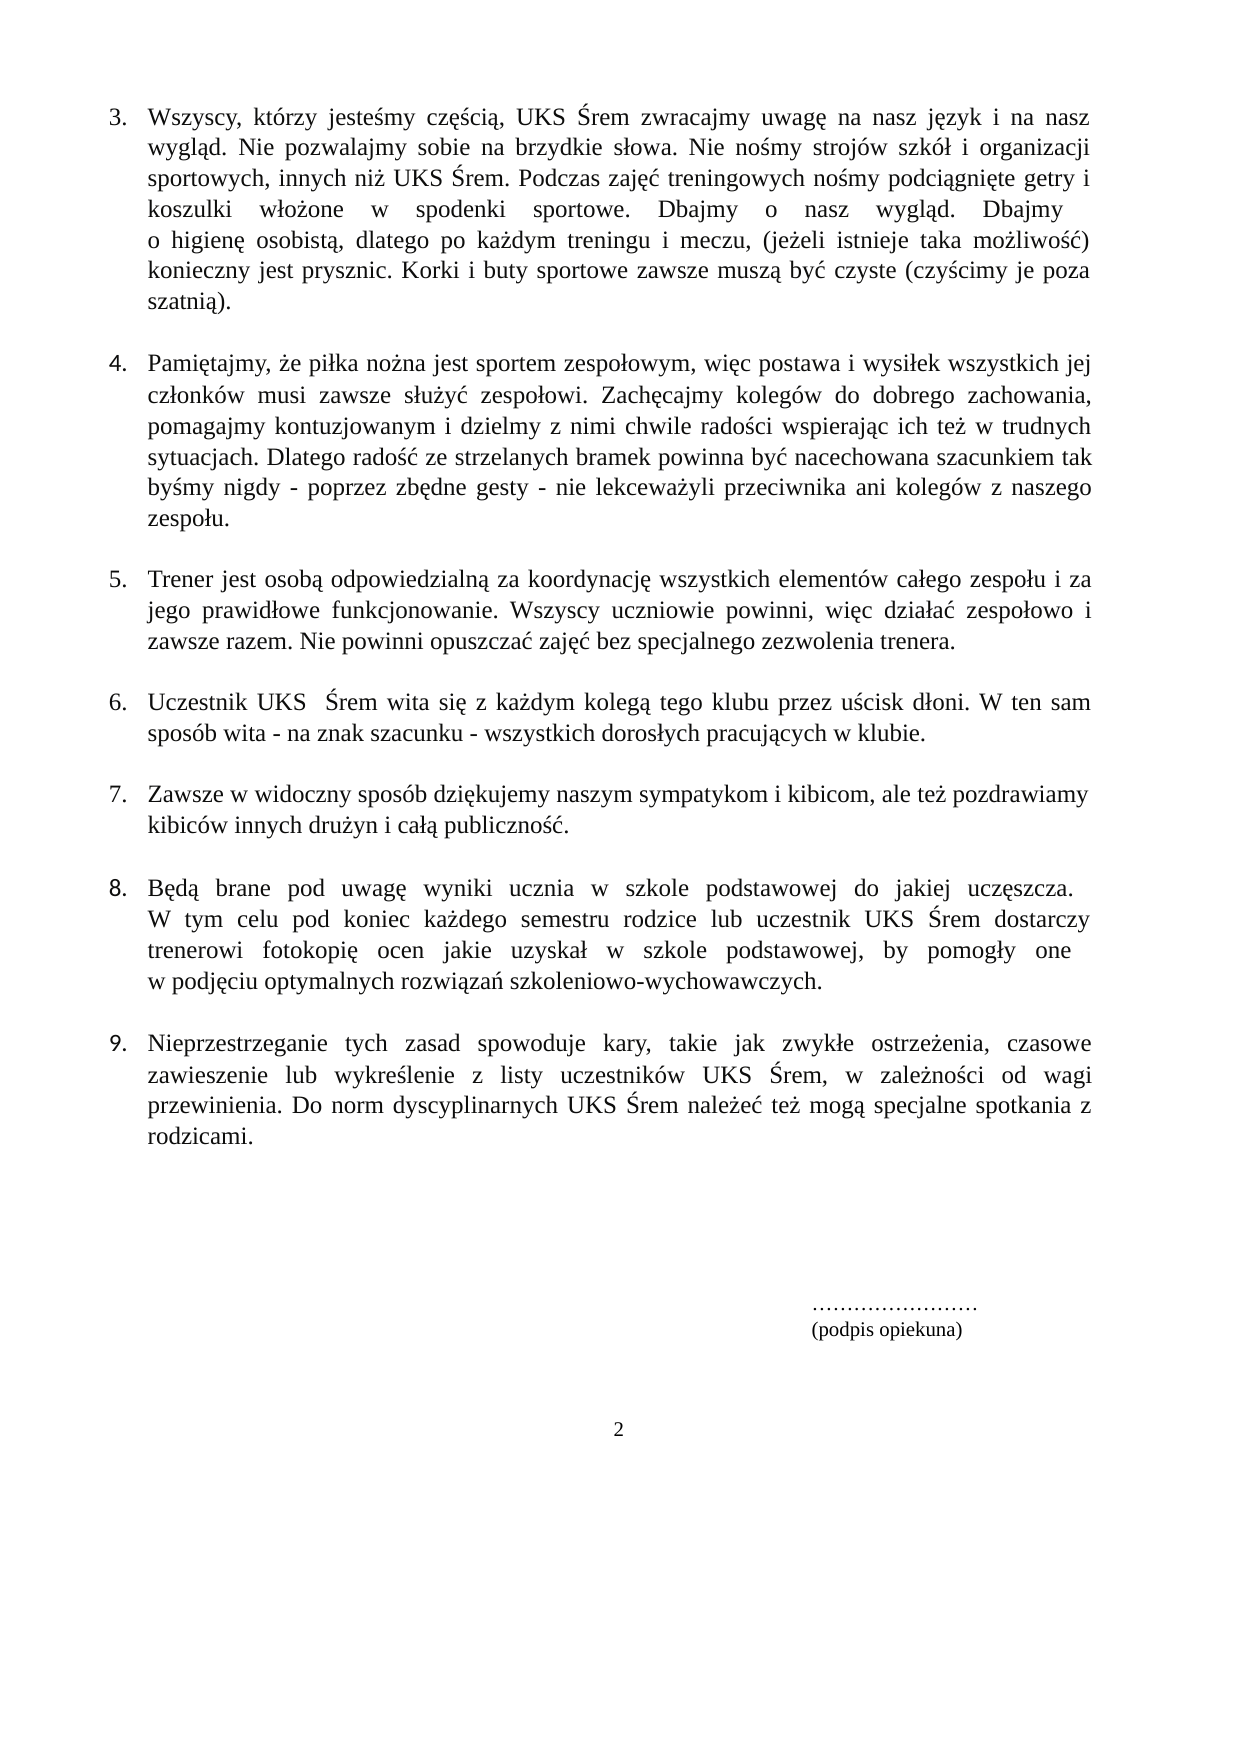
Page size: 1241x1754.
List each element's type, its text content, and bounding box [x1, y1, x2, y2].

list Uczestnik UKS Śrem wita się z każdym kolegą tego klubu przez uścisk dłoni. W ten sam sposób wita - na znak szacunku - wszystkich dorosłych pracujących w klubie. [108, 687, 1093, 747]
list Wszyscy, którzy jesteśmy częścią, UKS Śrem zwracajmy uwagę na nasz język i na nasz wygląd. Nie pozwalajmy sobie na brzydkie słowa. Nie nośmy strojów szkół i organizacji sportowych, innych niż UKS Śrem. Podczas zajęć treningowych nośmy podciągnięte getry i koszulki włożone w spodenki sportowe. Dbajmy o nasz wygląd. Dbajmy o higienę osobistą, dlatego po każdym treningu i meczu, (jeżeli istnieje taka możliwość) konieczny jest prysznic. Korki i buty sportowe zawsze muszą być czyste (czyścimy je poza szatnią). [108, 102, 1091, 315]
text (podpis opiekuna) [811, 1317, 1088, 1341]
list Trener jest osobą odpowiedzialną za koordynację wszystkich elementów całego zespołu i za jego prawidłowe funkcjonowanie. Wszyscy uczniowie powinni, więc działać zespołowo i zawsze razem. Nie powinni opuszczać zajęć bez specjalnego zezwolenia trenera. [108, 564, 1093, 655]
text 2 [146, 1417, 1088, 1441]
list Nieprzestrzeganie tych zasad spowoduje kary, takie jak zwykłe ostrzeżenia, czasowe zawieszenie lub wykreślenie z listy uczestników UKS Śrem, w zależności od wagi przewinienia. Do norm dyscyplinarnych UKS Śrem należeć też mogą specjalne spotkania z rodzicami. [108, 1027, 1093, 1150]
list Zawsze w widoczny sposób dziękujemy naszym sympatykom i kibicom, ale też pozdrawiamy kibiców innych drużyn i całą publiczność. [108, 779, 1090, 839]
text …………………… [811, 1290, 1088, 1314]
list Pamiętajmy, że piłka nożna jest sportem zespołowym, więc postawa i wysiłek wszystkich jej członków musi zawsze służyć zespołowi. Zachęcajmy kolegów do dobrego zachowania, pomagajmy kontuzjowanym i dzielmy z nimi chwile radości wspierając ich też w trudnych sytuacjach. Dlatego radość ze strzelanych bramek powinna być nacechowana szacunkiem tak byśmy nigdy - poprzez zbędne gesty - nie lekceważyli przeciwnika ani kolegów z naszego zespołu. [108, 348, 1093, 532]
list Będą brane pod uwagę wyniki ucznia w szkole podstawowej do jakiej uczęszcza. W tym celu pod koniec każdego semestru rodzice lub uczestnik UKS Śrem dostarczy trenerowi fotokopię ocen jakie uzyskał w szkole podstawowej, by pomogły one w podjęciu optymalnych rozwiązań szkoleniowo-wychowawczych. [108, 872, 1091, 994]
